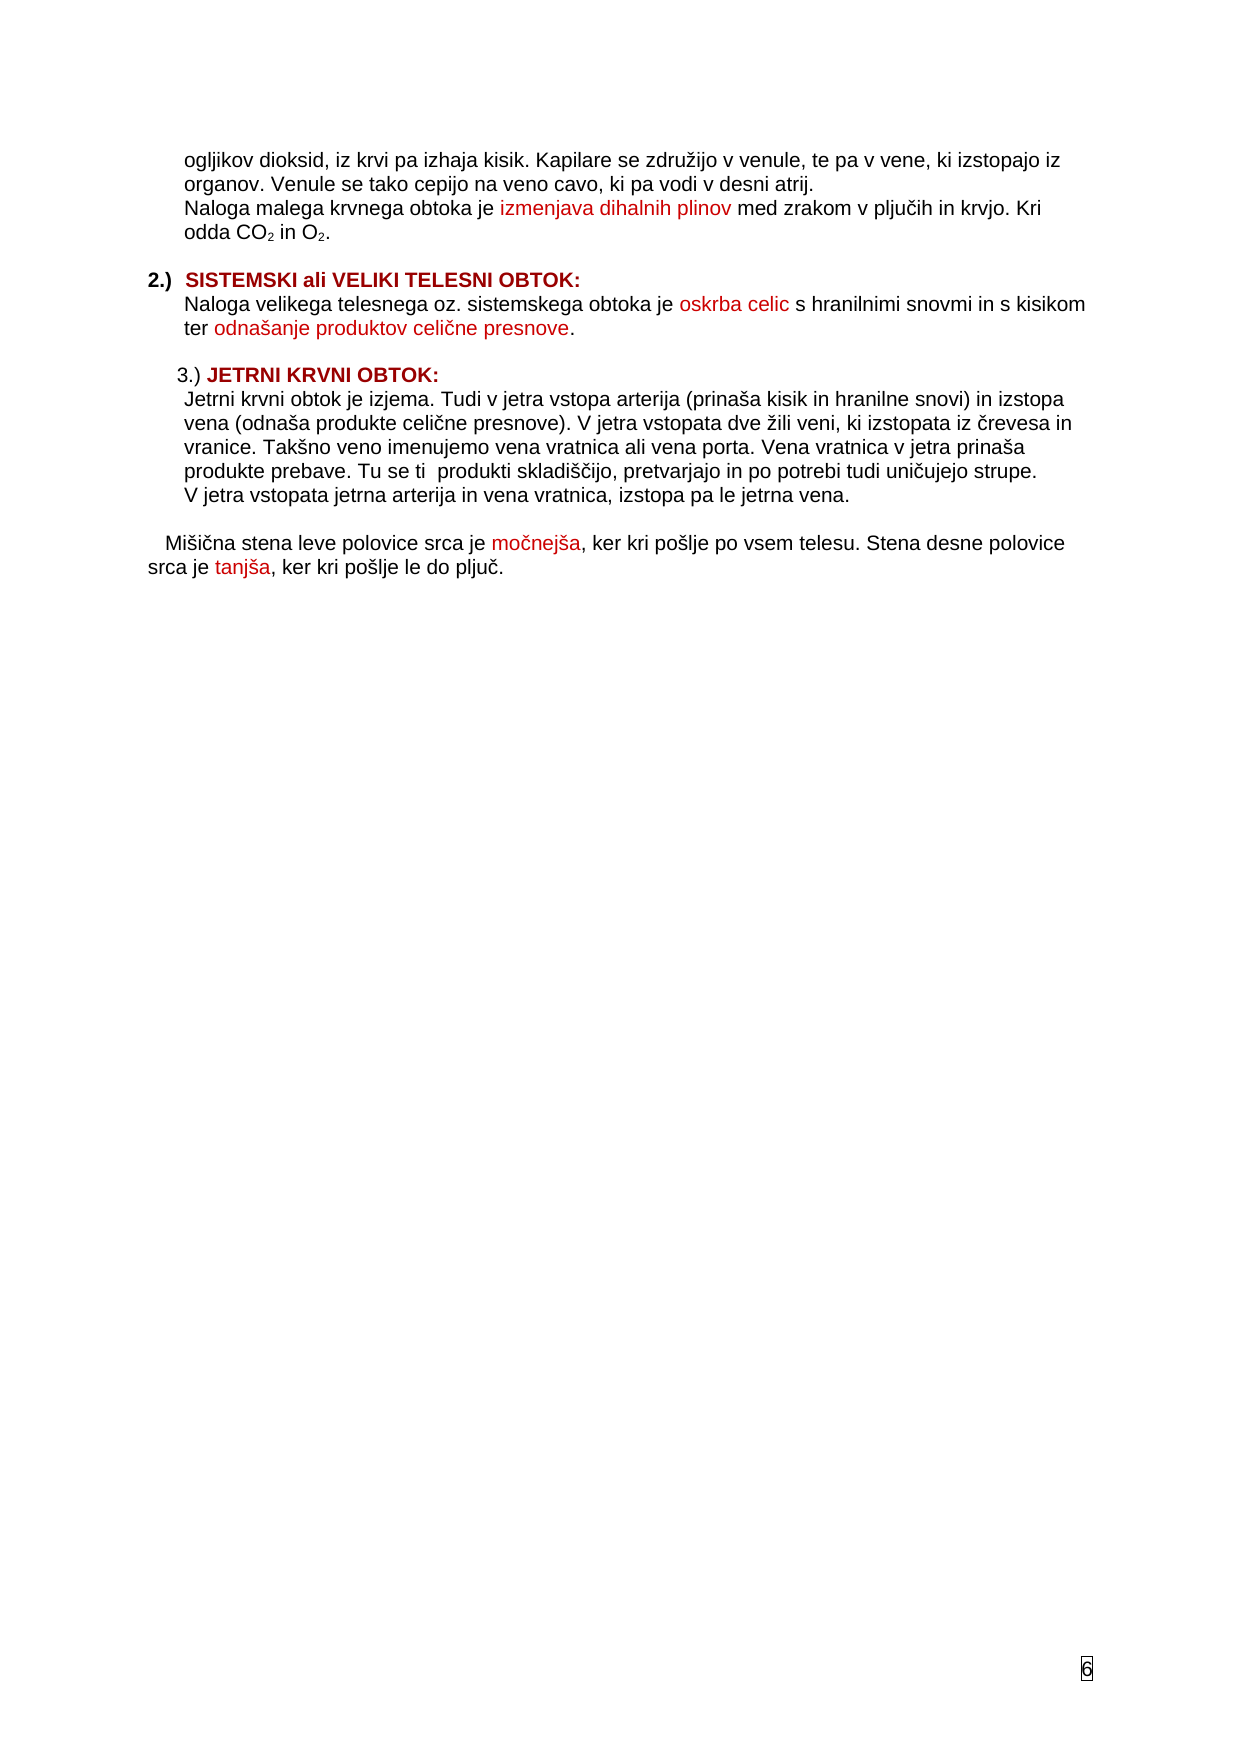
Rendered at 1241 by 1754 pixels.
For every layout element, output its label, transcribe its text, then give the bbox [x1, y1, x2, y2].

text Naloga malega krvnega obtoka je izmenjava dihalnih plinov med zrakom v pljučih in krvjo. Kri odda CO2 in O2. [184, 196, 1093, 243]
text V jetra vstopata jetrna arterija in vena vratnica, izstopa pa le jetrna vena. [184, 483, 1093, 507]
list SISTEMSKI ali VELIKI TELESNI OBTOK: [148, 267, 1093, 291]
text Mišična stena leve polovice srca je močnejša, ker kri pošlje po vsem telesu. Stena desne polovice srca je tanjša, ker kri pošlje le do pljuč. [148, 531, 1093, 579]
text Naloga velikega telesnega oz. sistemskega obtoka je oskrba celic s hranilnimi snovmi in s kisikom ter odnašanje produktov celične presnove. [184, 291, 1093, 339]
text 3.) JETRNI KRVNI OBTOK: [148, 363, 1093, 387]
text ogljikov dioksid, iz krvi pa izhaja kisik. Kapilare se združijo v venule, te pa v vene, ki izstopajo iz organov. Venule se tako cepijo na veno cavo, ki pa vodi v desni atrij. [184, 148, 1093, 196]
text Jetrni krvni obtok je izjema. Tudi v jetra vstopa arterija (prinaša kisik in hranilne snovi) in izstopa vena (odnaša produkte celične presnove). V jetra vstopata dve žili veni, ki izstopata iz črevesa in vranice. Takšno veno imenujemo vena vratnica ali vena porta. Vena vratnica v jetra prinaša produkte prebave. Tu se ti produkti skladiščijo, pretvarjajo in po potrebi tudi uničujejo strupe. [184, 387, 1093, 483]
